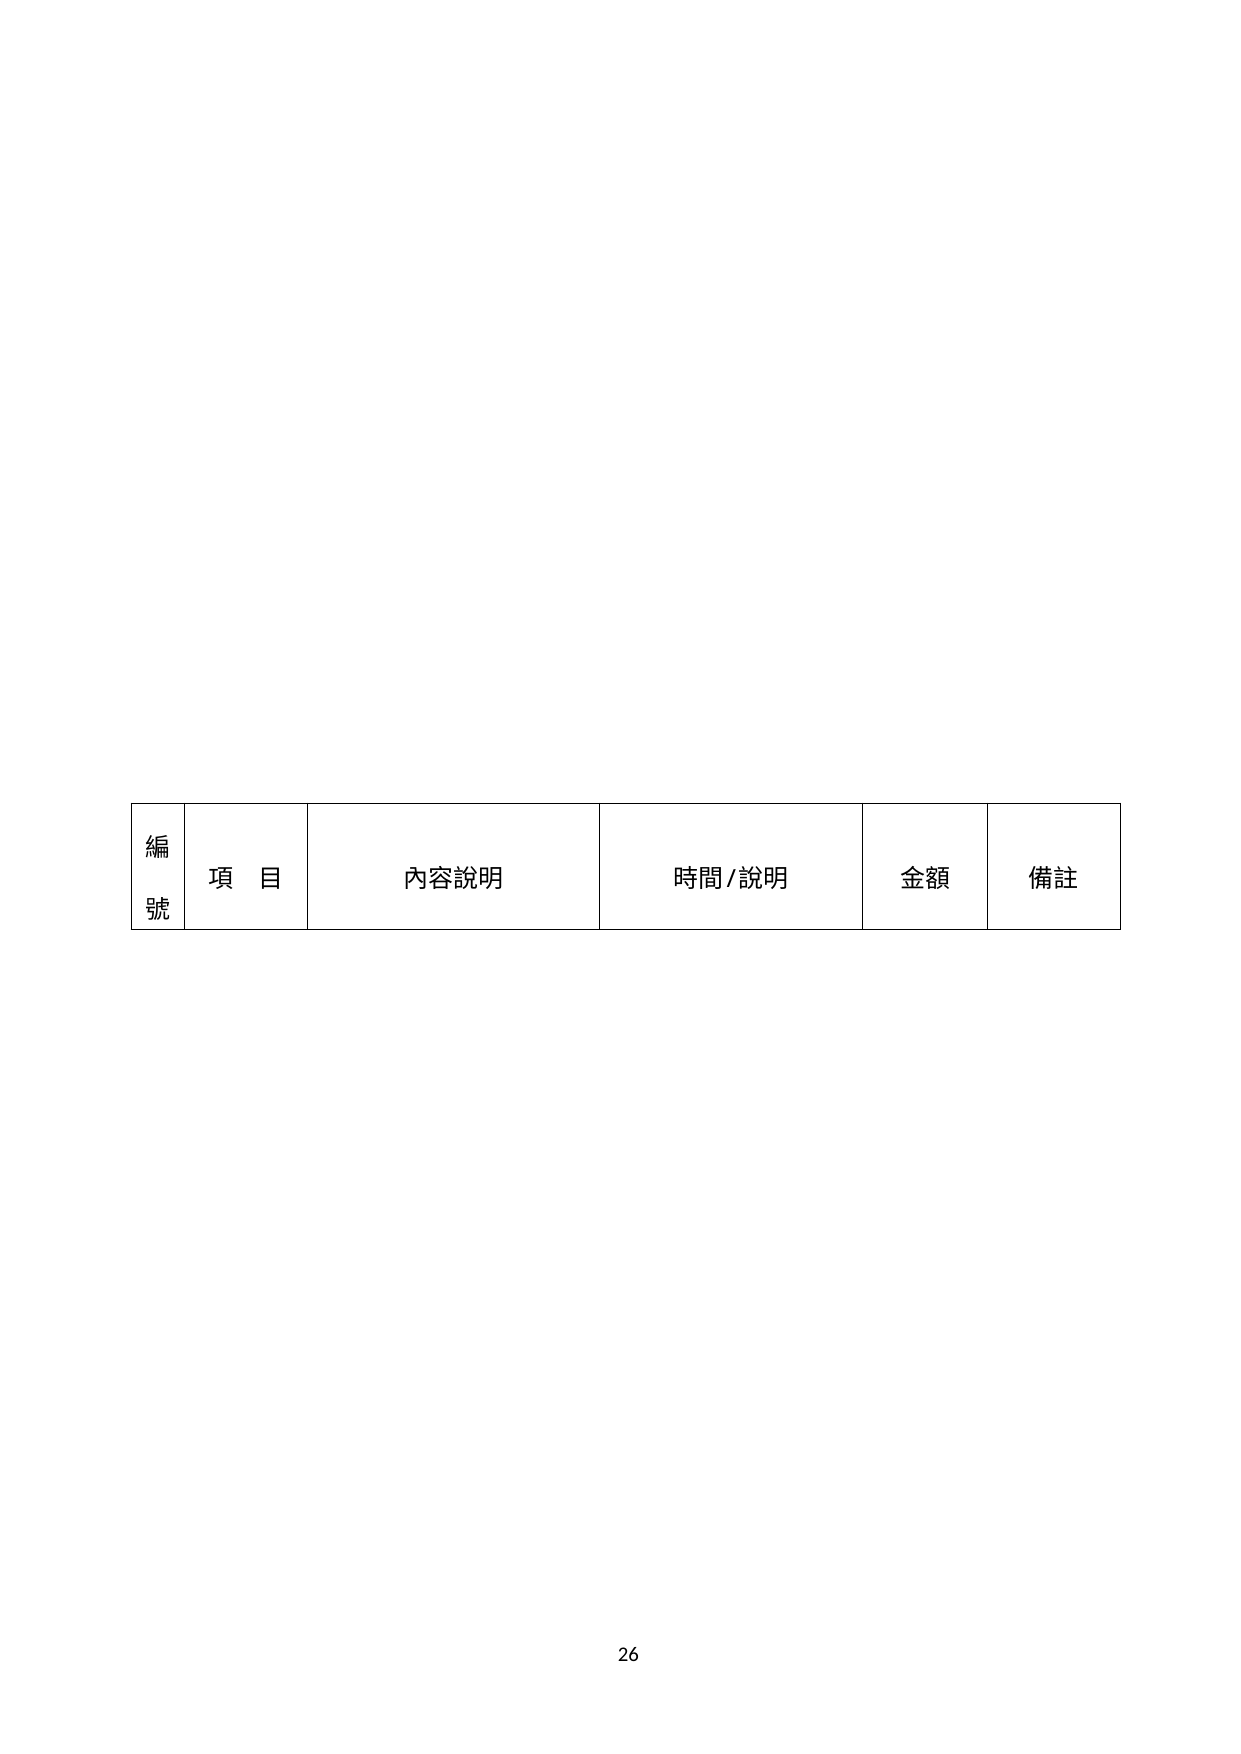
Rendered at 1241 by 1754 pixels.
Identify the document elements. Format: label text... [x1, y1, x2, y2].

table_header 金額 [863, 804, 987, 929]
table_header 備註 [988, 804, 1120, 929]
table_header 內容說明 [308, 804, 599, 929]
table_header 編號 [132, 804, 184, 929]
table_header 時間/說明 [600, 804, 862, 929]
table_header 項 目 [185, 804, 307, 929]
